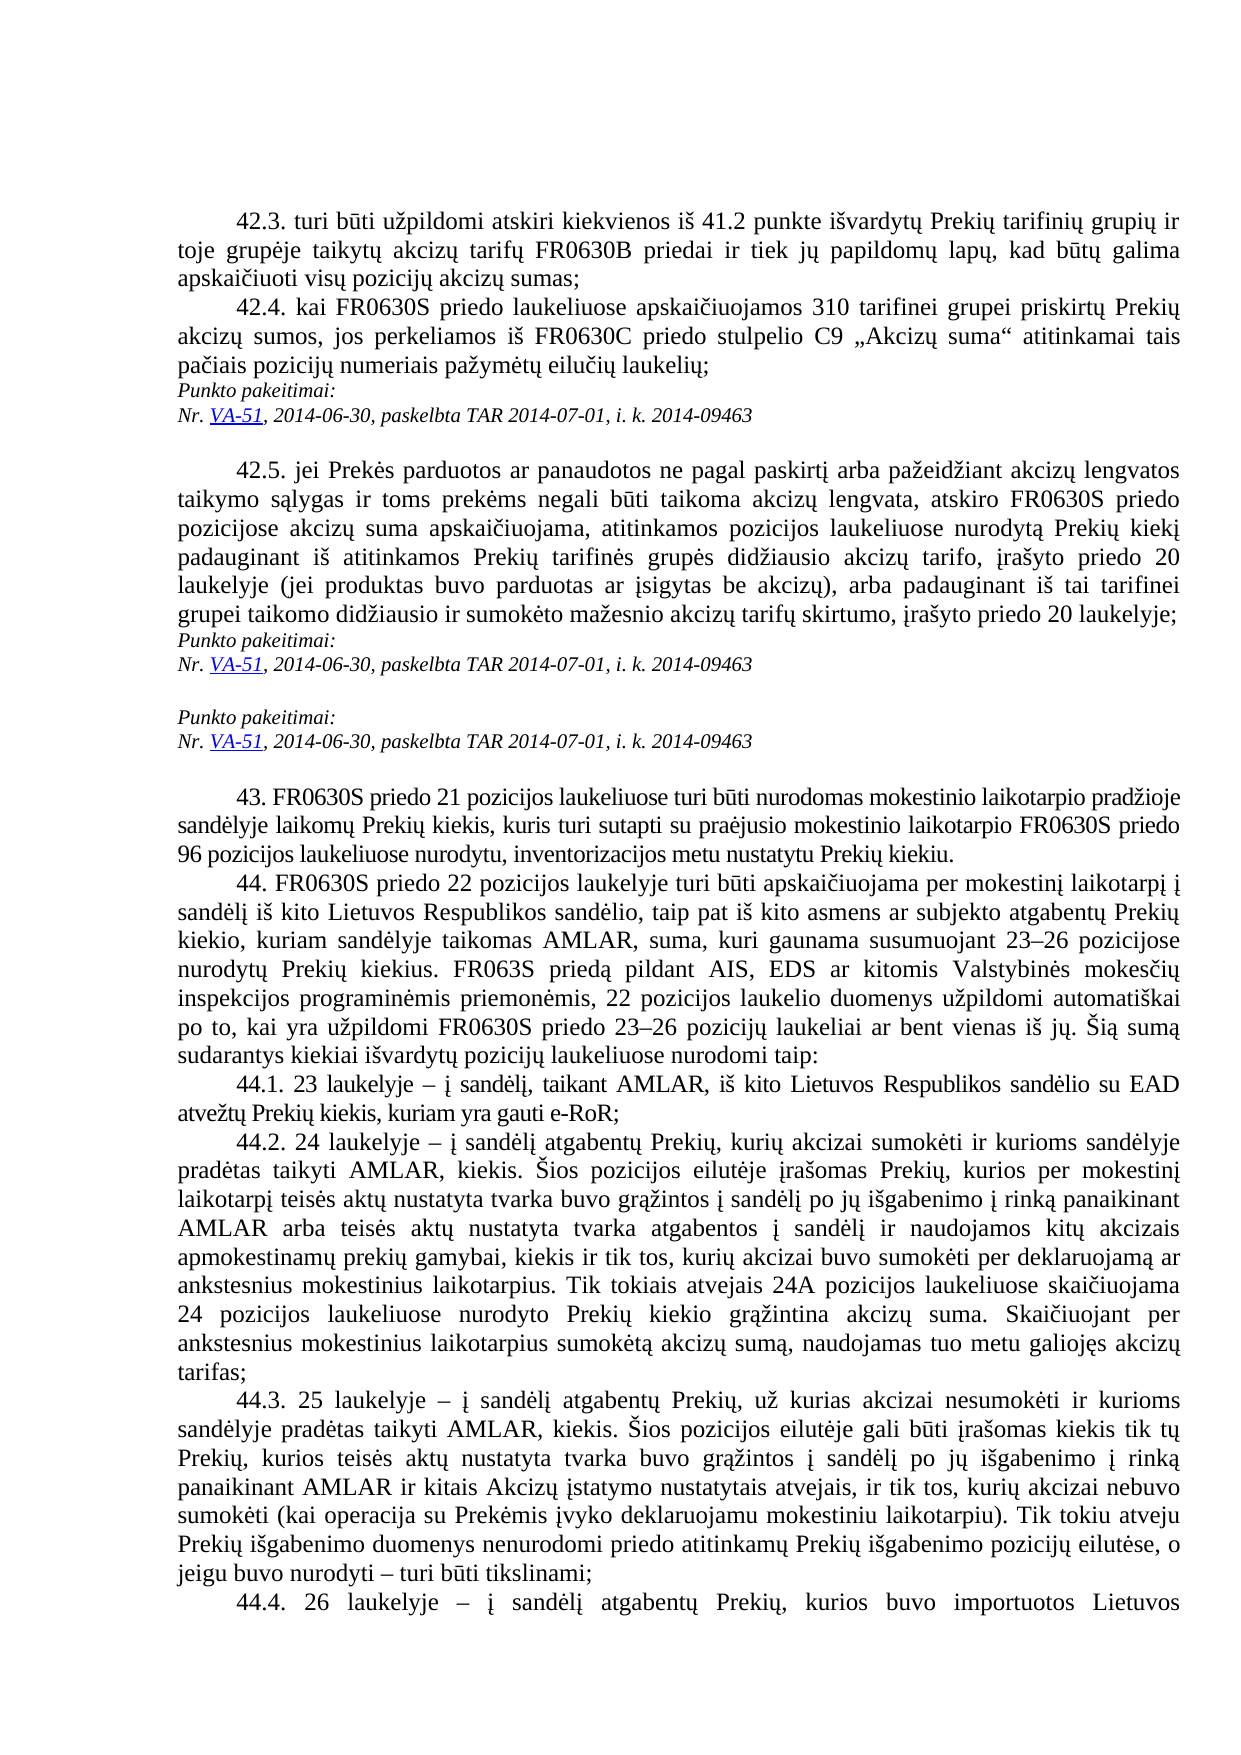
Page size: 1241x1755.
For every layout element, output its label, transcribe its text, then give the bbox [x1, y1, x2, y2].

text 42.3. turi būti užpildomi atskiri kiekvienos iš 41.2 punkte išvardytų Prekių tarifinių grupių ir toje grupėje taikytų akcizų tarifų FR0630B priedai ir tiek jų papildomų lapų, kad būtų galima apskaičiuoti visų pozicijų akcizų sumas; [177, 206, 1181, 292]
text 44.3. 25 laukelyje – į sandėlį atgabentų Prekių, už kurias akcizai nesumokėti ir kurioms sandėlyje pradėtas taikyti AMLAR, kiekis. Šios pozicijos eilutėje gali būti įrašomas kiekis tik tų Prekių, kurios teisės aktų nustatyta tvarka buvo grąžintos į sandėlį po jų išgabenimo į rinką panaikinant AMLAR ir kitais Akcizų įstatymo nustatytais atvejais, ir tik tos, kurių akcizai nebuvo sumokėti (kai operacija su Prekėmis įvyko deklaruojamu mokestiniu laikotarpiu). Tik tokiu atveju Prekių išgabenimo duomenys nenurodomi priedo atitinkamų Prekių išgabenimo pozicijų eilutėse, o jeigu buvo nurodyti – turi būti tikslinami; [177, 1385, 1181, 1587]
text 44.4. 26 laukelyje – į sandėlį atgabentų Prekių, kurios buvo importuotos Lietuvos [177, 1587, 1181, 1615]
text Nr. VA-51, 2014-06-30, paskelbta TAR 2014-07-01, i. k. 2014-09463 [177, 402, 1181, 427]
text 44.1. 23 laukelyje – į sandėlį, taikant AMLAR, iš kito Lietuvos Respublikos sandėlio su EAD atvežtų Prekių kiekis, kuriam yra gauti e-RoR; [177, 1069, 1181, 1127]
text Nr. VA-51, 2014-06-30, paskelbta TAR 2014-07-01, i. k. 2014-09463 [177, 729, 1181, 753]
text Nr. VA-51, 2014-06-30, paskelbta TAR 2014-07-01, i. k. 2014-09463 [177, 652, 1181, 676]
text 44. FR0630S priedo 22 pozicijos laukelyje turi būti apskaičiuojama per mokestinį laikotarpį į sandėlį iš kito Lietuvos Respublikos sandėlio, taip pat iš kito asmens ar subjekto atgabentų Prekių kiekio, kuriam sandėlyje taikomas AMLAR, suma, kuri gaunama susumuojant 23–26 pozicijose nurodytų Prekių kiekius. FR063S priedą pildant AIS, EDS ar kitomis Valstybinės mokesčių inspekcijos programinėmis priemonėmis, 22 pozicijos laukelio duomenys užpildomi automatiškai po to, kai yra užpildomi FR0630S priedo 23–26 pozicijų laukeliai ar bent vienas iš jų. Šią sumą sudarantys kiekiai išvardytų pozicijų laukeliuose nurodomi taip: [177, 868, 1181, 1069]
text 42.4. kai FR0630S priedo laukeliuose apskaičiuojamos 310 tarifinei grupei priskirtų Prekių akcizų sumos, jos perkeliamos iš FR0630C priedo stulpelio C9 „Akcizų suma“ atitinkamai tais pačiais pozicijų numeriais pažymėtų eilučių laukelių; [177, 292, 1181, 378]
text 42.5. jei Prekės parduotos ar panaudotos ne pagal paskirtį arba pažeidžiant akcizų lengvatos taikymo sąlygas ir toms prekėms negali būti taikoma akcizų lengvata, atskiro FR0630S priedo pozicijose akcizų suma apskaičiuojama, atitinkamos pozicijos laukeliuose nurodytą Prekių kiekį padauginant iš atitinkamos Prekių tarifinės grupės didžiausio akcizų tarifo, įrašyto priedo 20 laukelyje (jei produktas buvo parduotas ar įsigytas be akcizų), arba padauginant iš tai tarifinei grupei taikomo didžiausio ir sumokėto mažesnio akcizų tarifų skirtumo, įrašyto priedo 20 laukelyje; [177, 455, 1181, 628]
text Punkto pakeitimai: [177, 705, 1181, 729]
text 43. FR0630S priedo 21 pozicijos laukeliuose turi būti nurodomas mokestinio laikotarpio pradžioje sandėlyje laikomų Prekių kiekis, kuris turi sutapti su praėjusio mokestinio laikotarpio FR0630S priedo 96 pozicijos laukeliuose nurodytu, inventorizacijos metu nustatytu Prekių kiekiu. [177, 782, 1181, 868]
text Punkto pakeitimai: [177, 628, 1181, 652]
text Punkto pakeitimai: [177, 378, 1181, 402]
text 44.2. 24 laukelyje – į sandėlį atgabentų Prekių, kurių akcizai sumokėti ir kurioms sandėlyje pradėtas taikyti AMLAR, kiekis. Šios pozicijos eilutėje įrašomas Prekių, kurios per mokestinį laikotarpį teisės aktų nustatyta tvarka buvo grąžintos į sandėlį po jų išgabenimo į rinką panaikinant AMLAR arba teisės aktų nustatyta tvarka atgabentos į sandėlį ir naudojamos kitų akcizais apmokestinamų prekių gamybai, kiekis ir tik tos, kurių akcizai buvo sumokėti per deklaruojamą ar ankstesnius mokestinius laikotarpius. Tik tokiais atvejais 24A pozicijos laukeliuose skaičiuojama 24 pozicijos laukeliuose nurodyto Prekių kiekio grąžintina akcizų suma. Skaičiuojant per ankstesnius mokestinius laikotarpius sumokėtą akcizų sumą, naudojamas tuo metu galiojęs akcizų tarifas; [177, 1127, 1181, 1385]
